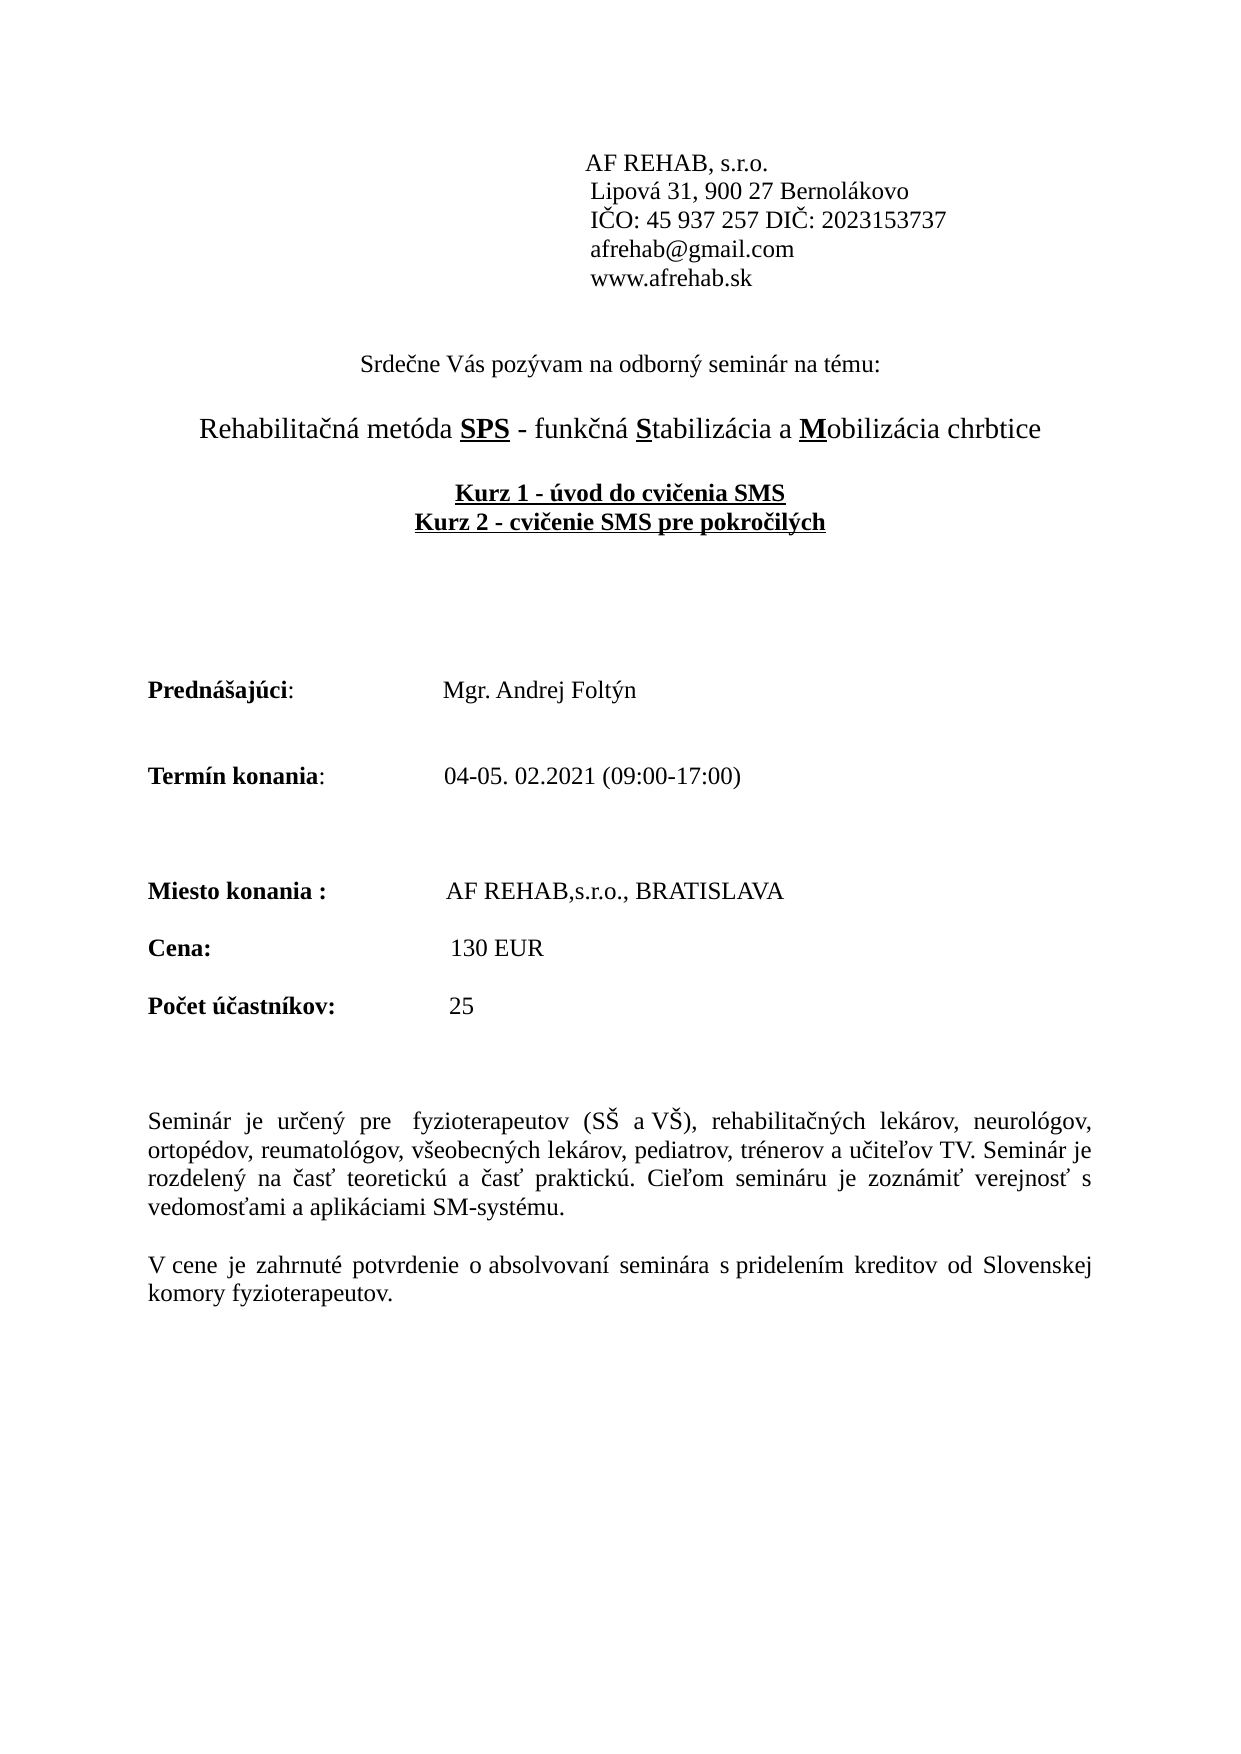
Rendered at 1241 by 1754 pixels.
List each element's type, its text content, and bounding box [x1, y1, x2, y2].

text Počet účastníkov: 25 [148, 991, 1093, 1020]
text Seminár je určený pre fyzioterapeutov (SŠ a VŠ), rehabilitačných lekárov, neurológov, ortopédov, reumatológov, všeobecných lekárov, pediatrov, trénerov a učiteľov TV. Seminár je rozdelený na časť teoretickú a časť praktickú. Cieľom semináru je zoznámiť verejnosť s vedomosťami a aplikáciami SM-systému. [148, 1106, 1093, 1221]
text Kurz 2 - cvičenie SMS pre pokročilých [148, 507, 1093, 536]
text afrehab@gmail.com [516, 234, 1093, 263]
text AF REHAB, s.r.o. [369, 148, 1093, 176]
text IČO: 45 937 257 DIČ: 2023153737 [516, 205, 1093, 234]
text Cena: 130 EUR [148, 933, 1093, 962]
text Termín konania: 04-05. 02.2021 (09:00-17:00) [148, 761, 1093, 790]
text Kurz 1 - úvod do cvičenia SMS [148, 478, 1093, 507]
text Prednášajúci: Mgr. Andrej Foltýn [148, 675, 1093, 703]
text V cene je zahrnuté potvrdenie o absolvovaní seminára s pridelením kreditov od Slovenskej komory fyzioterapeutov. [148, 1250, 1093, 1307]
text Srdečne Vás pozývam na odborný seminár na tému: [148, 349, 1093, 378]
text www.afrehab.sk [516, 263, 1093, 291]
text Rehabilitačná metóda SPS - funkčná Stabilizácia a Mobilizácia chrbtice [148, 411, 1093, 445]
text Miesto konania : AF REHAB,s.r.o., BRATISLAVA [148, 876, 1093, 905]
text Lipová 31, 900 27 Bernolákovo [516, 176, 1093, 205]
